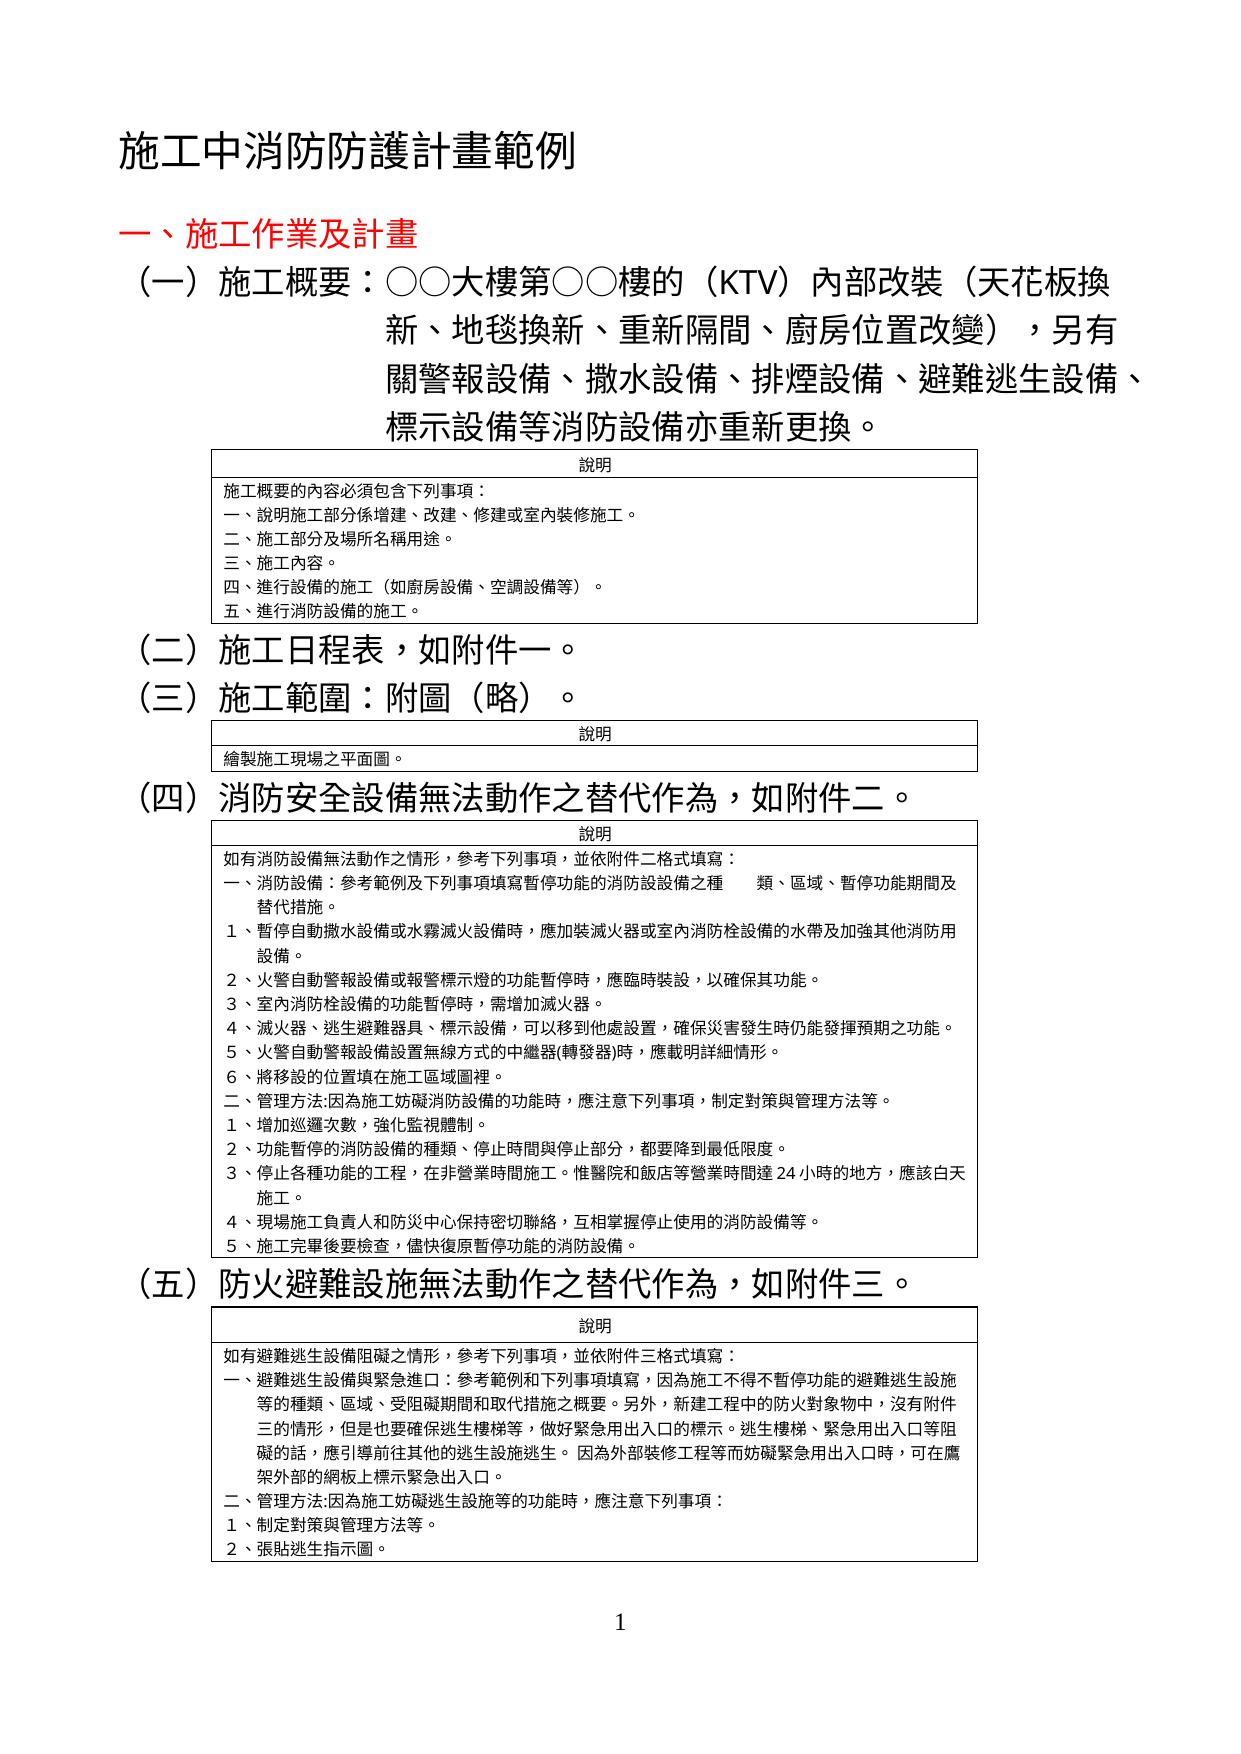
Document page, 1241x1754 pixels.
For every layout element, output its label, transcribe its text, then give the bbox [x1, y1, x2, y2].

table_header 說明 [212, 721, 977, 745]
table_cell 如有避難逃生設備阻礙之情形，參考下列事項，並依附件三格式填寫： 一、避難逃生設備與緊急進口：參考範例和下列事項填寫，因為施工不得不暫停功能的避難逃生設施等的種類、區域、受阻礙期間和取代措施之概要。另外，新建工程中的防火對象物中，沒有附件三的情形，但是也要確保逃生樓梯等，做好緊急用出入口的標示。逃生樓梯、緊急用出入口等阻礙的話，應引導前往其他的逃生設施逃生。 因為外部裝修工程等而妨礙緊急用出入口時，可在鷹架外部的網板上標示緊急出入口。 二、管理方法:因為施工妨礙逃生設施等的功能時，應注意下列事項： １、制定對策與管理方法等。 ２、張貼逃生指示圖。 [212, 1343, 977, 1561]
text （四）消防安全設備無法動作之替代作為，如附件二。 [118, 772, 1122, 820]
table_cell 施工概要的內容必須包含下列事項： 一、說明施工部分係增建、改建、修建或室內裝修施工。 二、施工部分及場所名稱用途。 三、施工內容。 四、進行設備的施工（如廚房設備、空調設備等）。 五、進行消防設備的施工。 [212, 478, 977, 623]
text 一、施工作業及計畫 [118, 208, 1122, 256]
table_header 說明 [212, 450, 977, 477]
table_cell 繪製施工現場之平面圖。 [212, 746, 977, 771]
text （五）防火避難設施無法動作之替代作為，如附件三。 [118, 1258, 1122, 1306]
table_cell 如有消防設備無法動作之情形，參考下列事項，並依附件二格式填寫： 一、消防設備：參考範例及下列事項填寫暫停功能的消防設設備之種 類、區域、暫停功能期間及替代措施。 １、暫停自動撒水設備或水霧滅火設備時，應加裝滅火器或室內消防栓設備的水帶及加強其他消防用設備。 ２、火警自動警報設備或報警標示燈的功能暫停時，應臨時裝設，以確保其功能。 ３、室內消防栓設備的功能暫停時，需增加滅火器。 ４、滅火器、逃生避難器具、標示設備，可以移到他處設置，確保災害發生時仍能發揮預期之功能。 ５、火警自動警報設備設置無線方式的中繼器(轉發器)時，應載明詳細情形。 ６、將移設的位置填在施工區域圖裡。 二、管理方法:因為施工妨礙消防設備的功能時，應注意下列事項，制定對策與管理方法等。 １、增加巡邏次數，強化監視體制。 ２、功能暫停的消防設備的種類、停止時間與停止部分，都要降到最低限度。 ３、停止各種功能的工程，在非營業時間施工。惟醫院和飯店等營業時間達24小時的地方，應該白天施工。 ４、現場施工負責人和防災中心保持密切聯絡，互相掌握停止使用的消防設備等。 ５、施工完畢後要檢查，儘快復原暫停功能的消防設備。 [212, 846, 977, 1257]
text （一）施工概要：○○大樓第○○樓的（KTV）內部改裝（天花板換新、地毯換新、重新隔間、廚房位置改變），另有關警報設備、撒水設備、排煙設備、避難逃生設備、標示設備等消防設備亦重新更換。 [118, 256, 1122, 449]
text （三）施工範圍：附圖（略）。 [118, 672, 1122, 720]
table_header 說明 [212, 821, 977, 845]
text （二）施工日程表，如附件一。 [118, 624, 1122, 672]
text 施工中消防防護計畫範例 [118, 118, 1122, 178]
table_header 說明 [212, 1308, 977, 1342]
